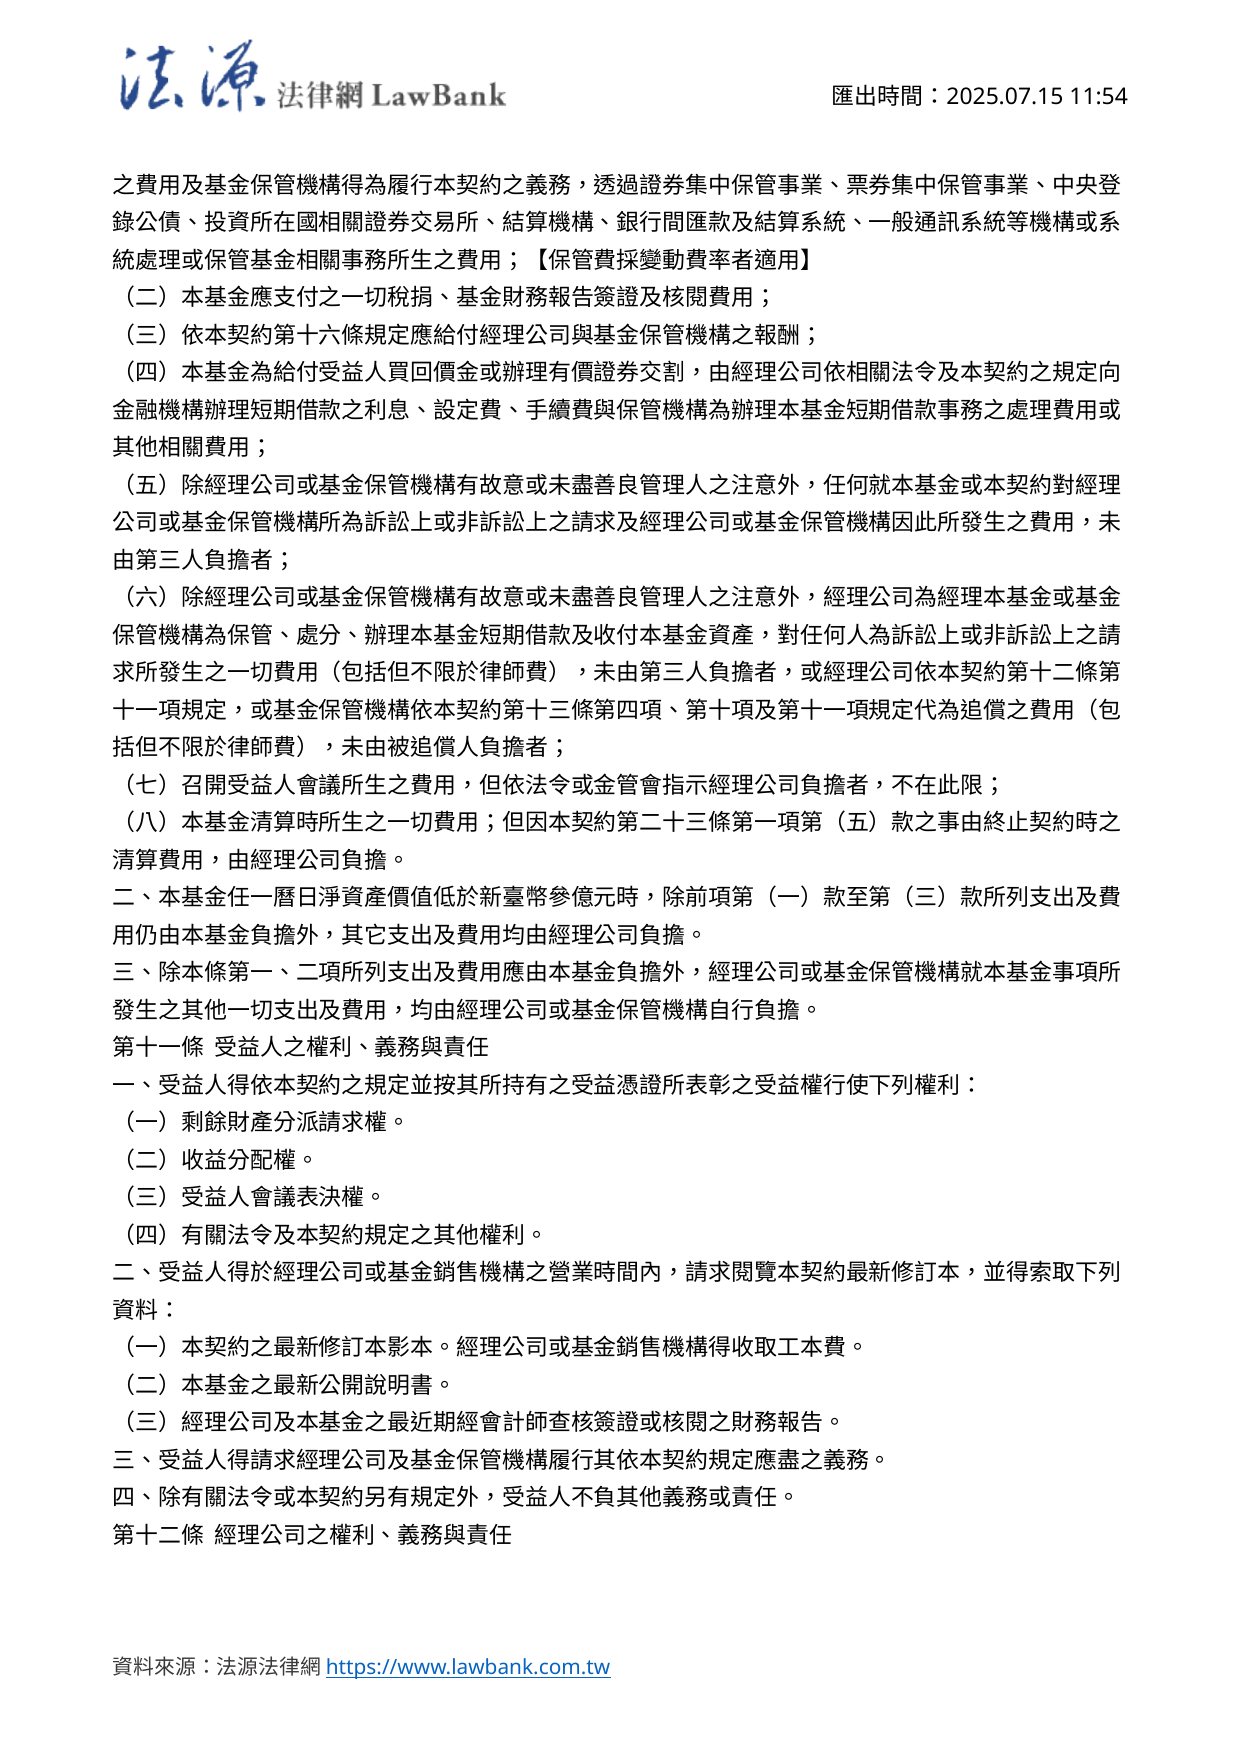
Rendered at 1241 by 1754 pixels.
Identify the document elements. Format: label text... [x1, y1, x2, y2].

text 第十一條 受益人之權利、義務與責任 [112, 1027, 1128, 1064]
text （七）召開受益人會議所生之費用，但依法令或金管會指示經理公司負擔者，不在此限； [112, 764, 1128, 802]
text （四）有關法令及本契約規定之其他權利。 [112, 1214, 1128, 1252]
text （四）本基金為給付受益人買回價金或辦理有價證券交割，由經理公司依相關法令及本契約之規定向金融機構辦理短期借款之利息、設定費、手續費與保管機構為辦理本基金短期借款事務之處理費用或其他相關費用； [112, 352, 1128, 464]
text （三）經理公司及本基金之最近期經會計師查核簽證或核閱之財務報告。 [112, 1402, 1128, 1439]
text （八）本基金清算時所生之一切費用；但因本契約第二十三條第一項第（五）款之事由終止契約時之清算費用，由經理公司負擔。 [112, 802, 1128, 877]
text （五）除經理公司或基金保管機構有故意或未盡善良管理人之注意外，任何就本基金或本契約對經理公司或基金保管機構所為訴訟上或非訴訟上之請求及經理公司或基金保管機構因此所發生之費用，未由第三人負擔者； [112, 464, 1128, 577]
text 之費用及基金保管機構得為履行本契約之義務，透過證券集中保管事業、票券集中保管事業、中央登錄公債、投資所在國相關證券交易所、結算機構、銀行間匯款及結算系統、一般通訊系統等機構或系統處理或保管基金相關事務所生之費用；【保管費採變動費率者適用】 [112, 164, 1128, 277]
text （六）除經理公司或基金保管機構有故意或未盡善良管理人之注意外，經理公司為經理本基金或基金保管機構為保管、處分、辦理本基金短期借款及收付本基金資產，對任何人為訴訟上或非訴訟上之請求所發生之一切費用（包括但不限於律師費），未由第三人負擔者，或經理公司依本契約第十二條第十一項規定，或基金保管機構依本契約第十三條第四項、第十項及第十一項規定代為追償之費用（包括但不限於律師費），未由被追償人負擔者； [112, 577, 1128, 764]
text （三）受益人會議表決權。 [112, 1177, 1128, 1214]
text 三、除本條第一、二項所列支出及費用應由本基金負擔外，經理公司或基金保管機構就本基金事項所發生之其他一切支出及費用，均由經理公司或基金保管機構自行負擔。 [112, 952, 1128, 1027]
text 二、本基金任一曆日淨資產價值低於新臺幣參億元時，除前項第（一）款至第（三）款所列支出及費用仍由本基金負擔外，其它支出及費用均由經理公司負擔。 [112, 877, 1128, 952]
text （一）剩餘財產分派請求權。 [112, 1102, 1128, 1139]
text 一、受益人得依本契約之規定並按其所持有之受益憑證所表彰之受益權行使下列權利： [112, 1064, 1128, 1102]
text （二）本基金應支付之一切稅捐、基金財務報告簽證及核閱費用； [112, 277, 1128, 314]
text （二）本基金之最新公開說明書。 [112, 1364, 1128, 1402]
text 第十二條 經理公司之權利、義務與責任 [112, 1514, 1128, 1552]
text （三）依本契約第十六條規定應給付經理公司與基金保管機構之報酬； [112, 314, 1128, 352]
text 四、除有關法令或本契約另有規定外，受益人不負其他義務或責任。 [112, 1477, 1128, 1514]
text 二、受益人得於經理公司或基金銷售機構之營業時間內，請求閱覽本契約最新修訂本，並得索取下列資料： [112, 1252, 1128, 1327]
text 三、受益人得請求經理公司及基金保管機構履行其依本契約規定應盡之義務。 [112, 1439, 1128, 1477]
text （二）收益分配權。 [112, 1139, 1128, 1177]
text （一）本契約之最新修訂本影本。經理公司或基金銷售機構得收取工本費。 [112, 1327, 1128, 1364]
picture [120, 39, 507, 116]
